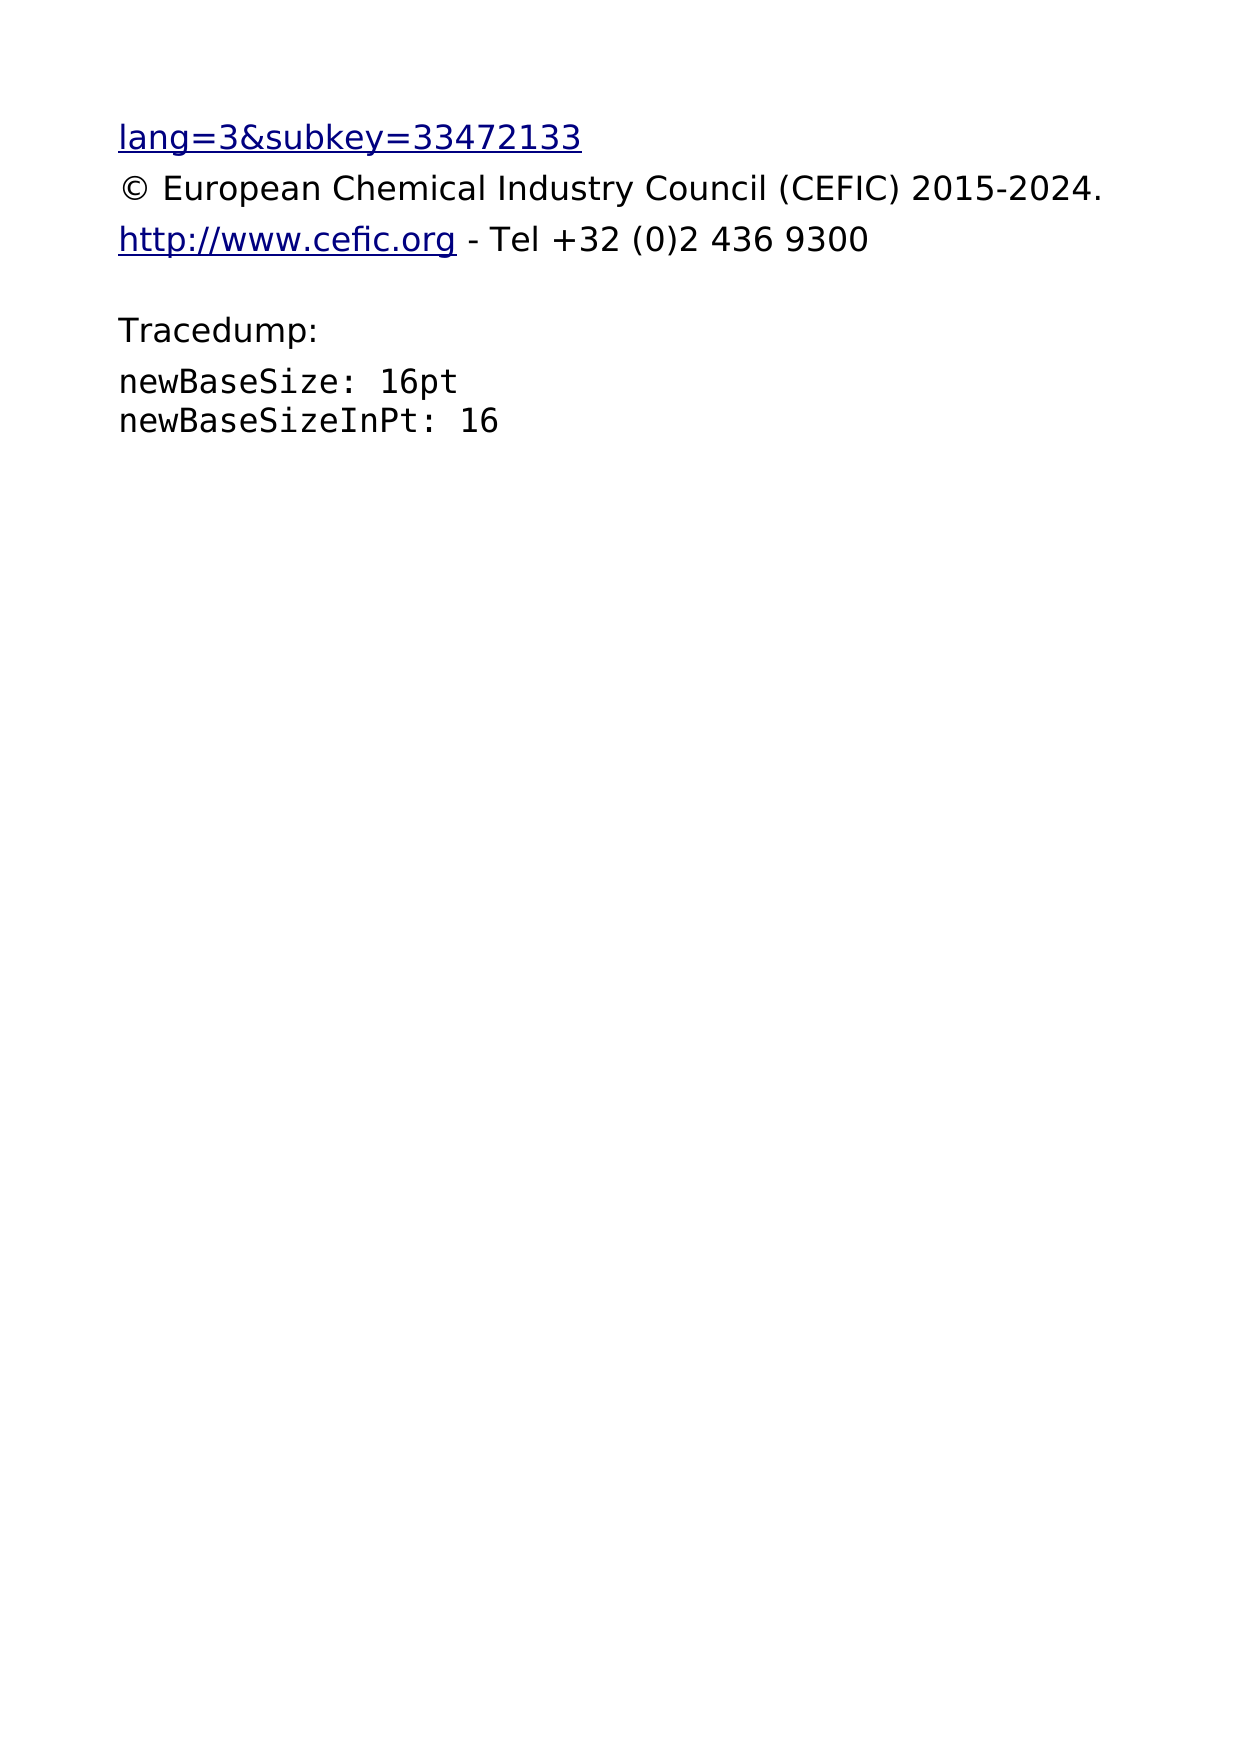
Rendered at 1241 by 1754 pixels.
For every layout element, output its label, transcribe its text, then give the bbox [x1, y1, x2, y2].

text newBaseSize: 16pt newBaseSizeInPt: 16 [118, 362, 1122, 440]
text © European Chemical Industry Council (CEFIC) 2015-2024. [118, 169, 1122, 208]
text http://www.cefic.org - Tel +32 (0)2 436 9300 [118, 221, 1122, 260]
text lang=3&subkey=33472133 [118, 118, 1122, 157]
text Tracedump: [118, 272, 1122, 350]
